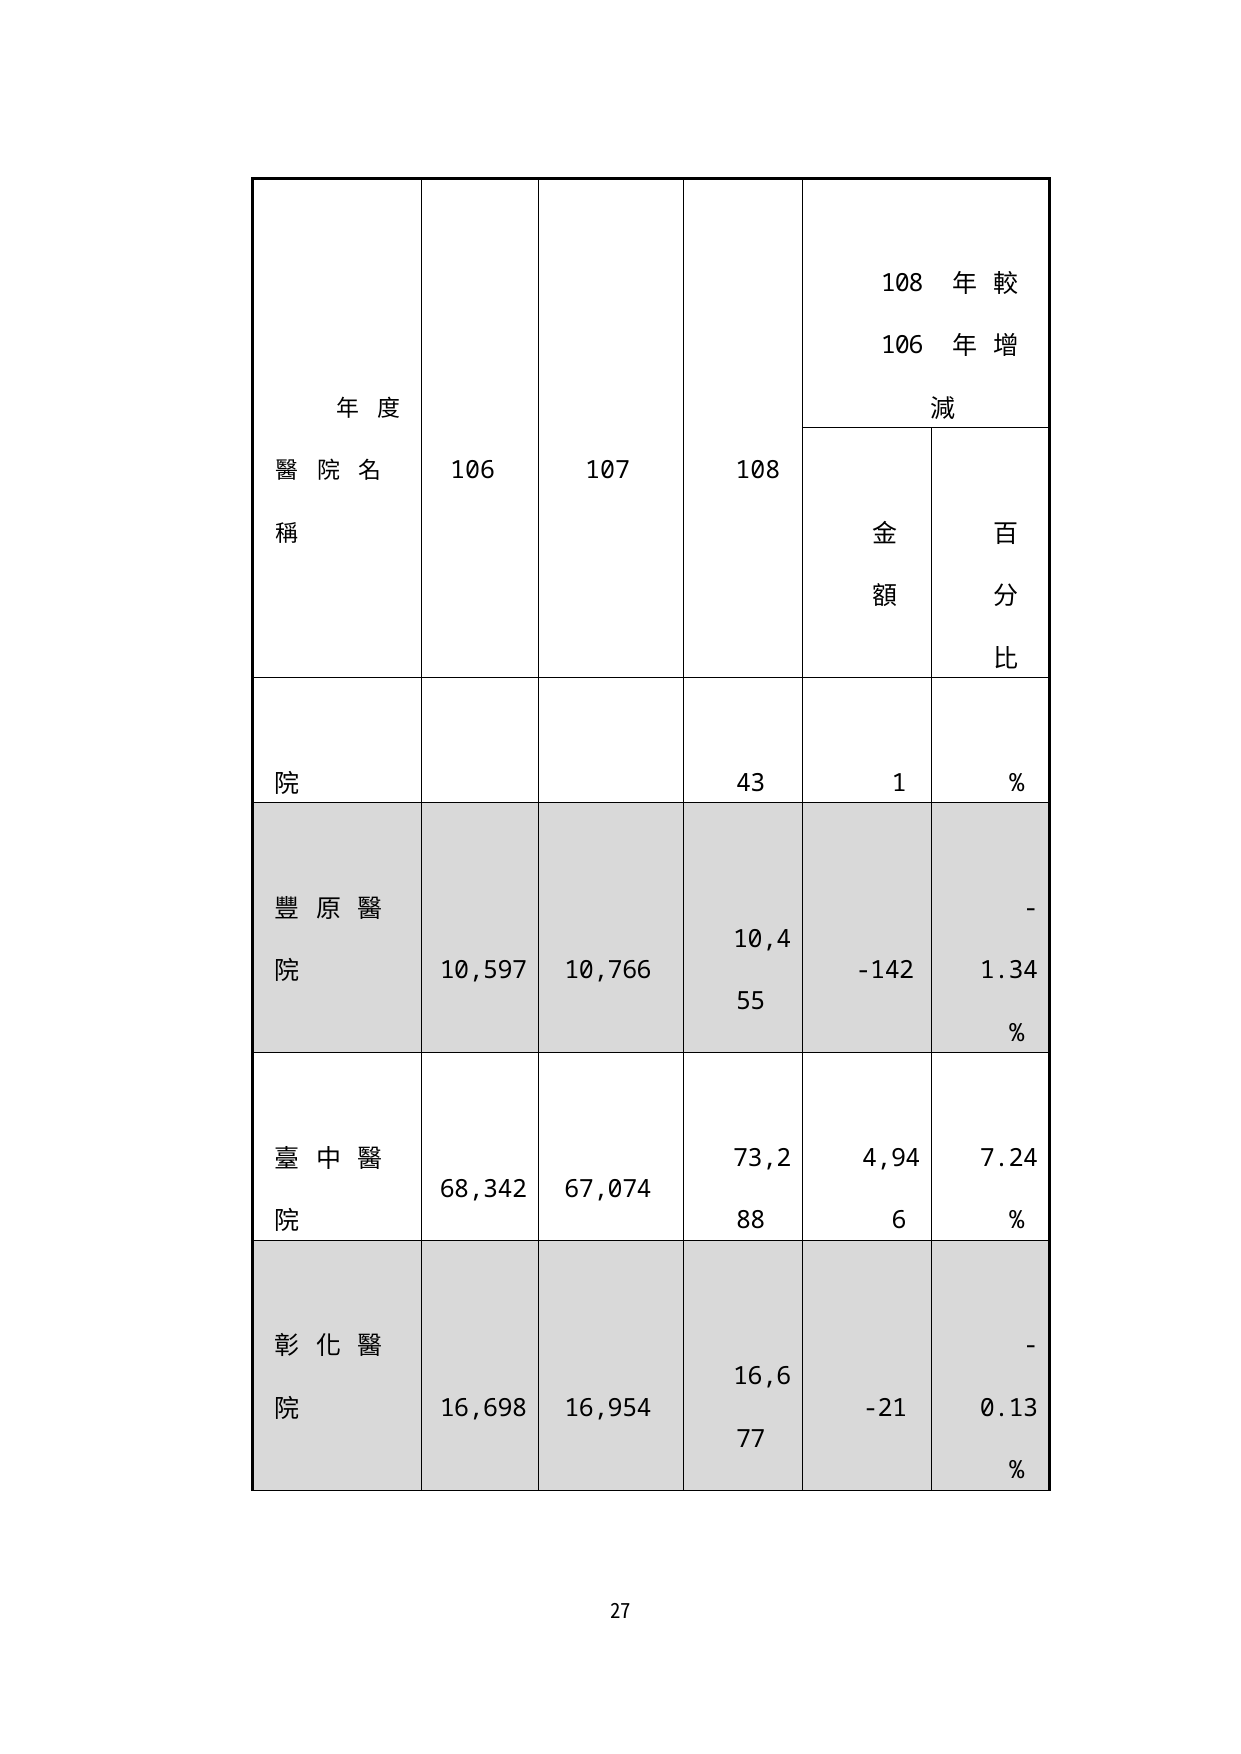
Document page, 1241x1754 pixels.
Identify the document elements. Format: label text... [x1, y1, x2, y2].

table_cell [422, 678, 538, 802]
table_cell 金額 [803, 428, 931, 677]
table_cell 68,342 [422, 1053, 538, 1240]
table_cell -0.13% [932, 1241, 1048, 1490]
table_cell 16,677 [684, 1241, 802, 1490]
table_cell 10,455 [684, 803, 802, 1052]
table_cell -142 [803, 803, 931, 1052]
table_header 106 [422, 180, 538, 677]
table_cell 16,698 [422, 1241, 538, 1490]
table_header 年度 醫院名稱 [254, 180, 421, 677]
table_cell 1 [803, 678, 931, 802]
table_cell 73,288 [684, 1053, 802, 1240]
table_cell 10,597 [422, 803, 538, 1052]
table_cell 7.24% [932, 1053, 1048, 1240]
table_cell 10,766 [539, 803, 683, 1052]
table_cell 彰化醫院 [254, 1241, 421, 1490]
table_cell % [932, 678, 1048, 802]
table_cell -1.34% [932, 803, 1048, 1052]
table_header 108年較106年增減 [803, 180, 1048, 427]
table_header 108 [684, 180, 802, 677]
table_cell 百分比 [932, 428, 1048, 677]
table_cell 豐原醫院 [254, 803, 421, 1052]
table_cell [539, 678, 683, 802]
table_cell 院 [254, 678, 421, 802]
table_cell -21 [803, 1241, 931, 1490]
table_cell 16,954 [539, 1241, 683, 1490]
table_cell 臺中醫院 [254, 1053, 421, 1240]
table_cell 4,946 [803, 1053, 931, 1240]
table_cell 43 [684, 678, 802, 802]
table_cell 67,074 [539, 1053, 683, 1240]
table_header 107 [539, 180, 683, 677]
